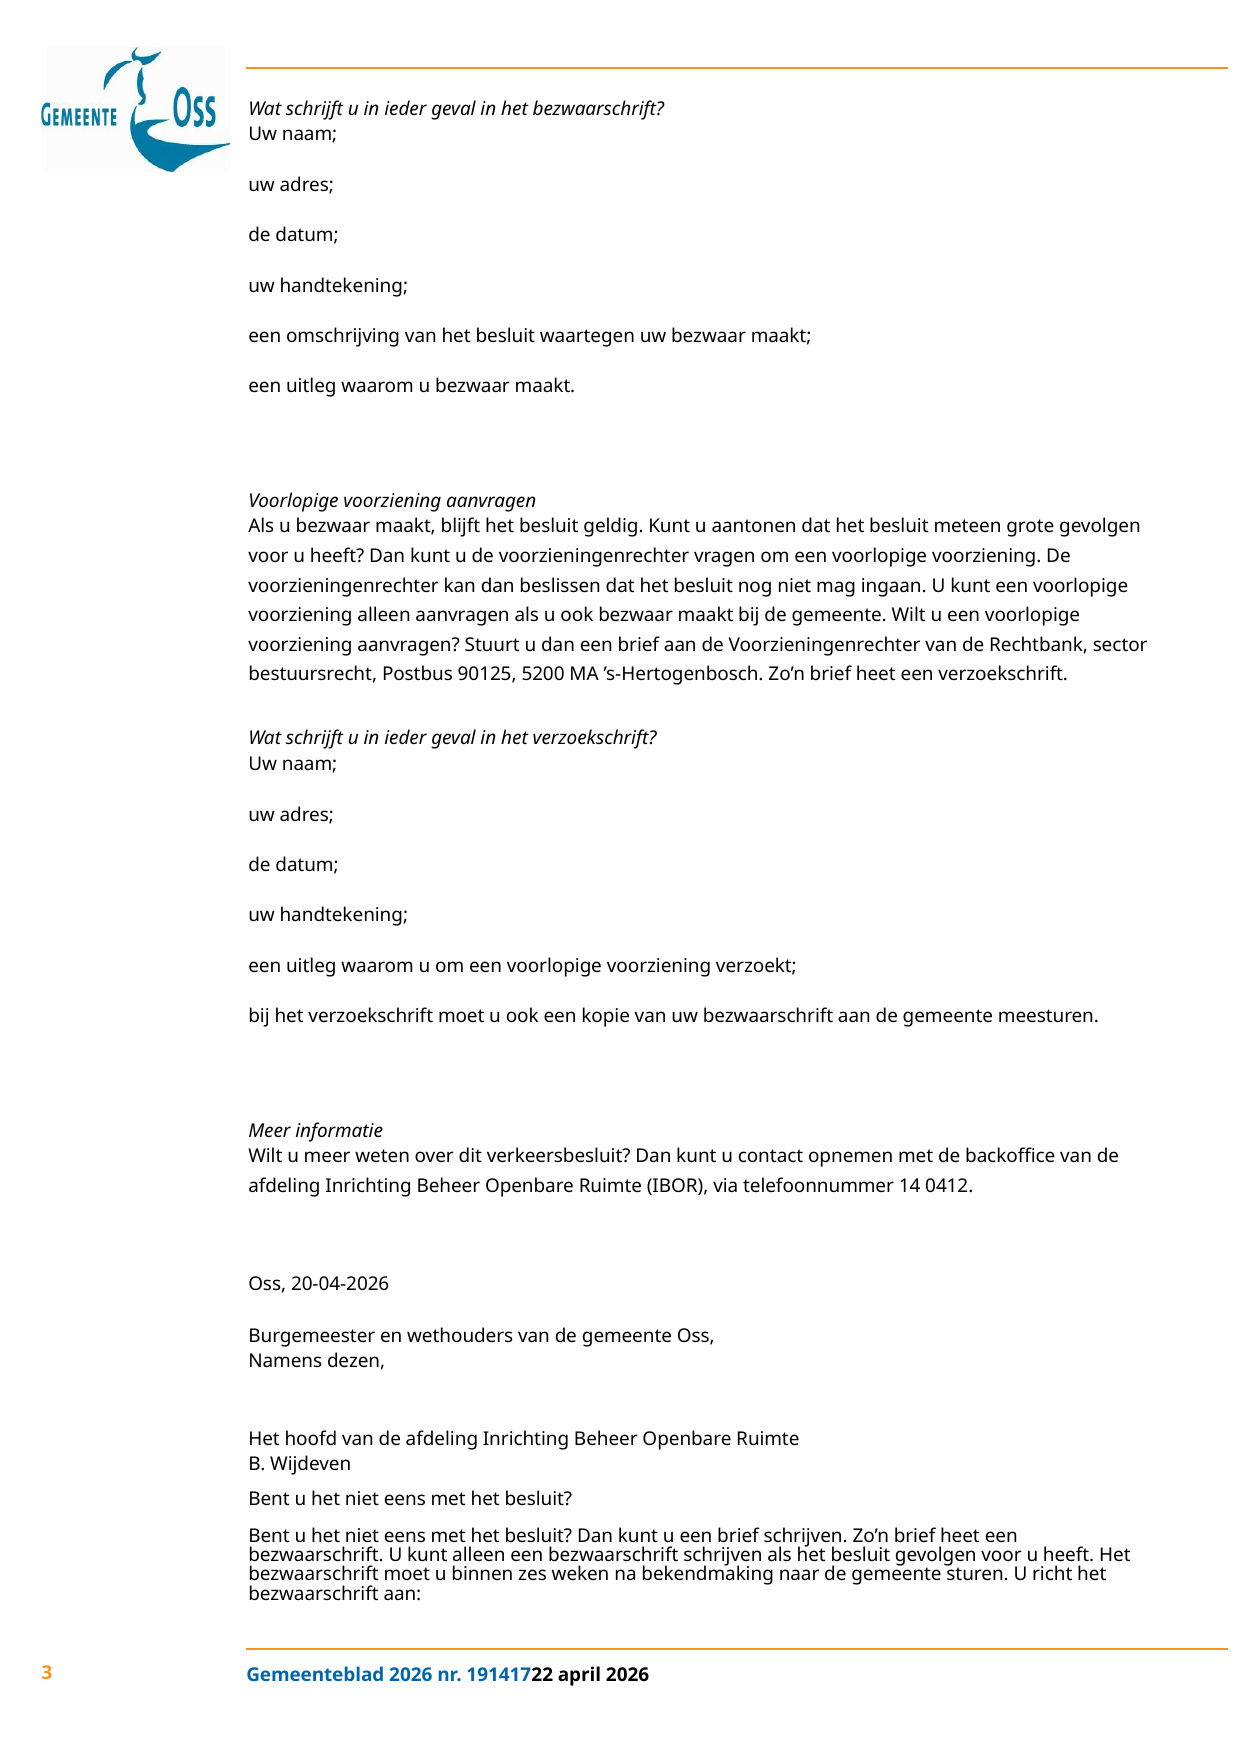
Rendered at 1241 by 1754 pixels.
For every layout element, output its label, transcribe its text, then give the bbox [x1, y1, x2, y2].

text Oss, 20-04-2026 [248, 1270, 1152, 1296]
text Wilt u meer weten over dit verkeersbesluit? Dan kunt u contact opnemen met de backoffice van de afdeling Inrichting Beheer Openbare Ruimte (IBOR), via telefoonnummer 14 0412. [248, 1142, 1152, 1198]
text uw adres; [248, 801, 1152, 826]
text B. Wijdeven [248, 1450, 1152, 1476]
text de datum; [248, 221, 1152, 247]
text een uitleg waarom u bezwaar maakt. [248, 373, 1152, 398]
text uw adres; [248, 171, 1152, 197]
text Namens dezen, [248, 1347, 1152, 1373]
text Bent u het niet eens met het besluit? Dan kunt u een brief schrijven. Zo’n brief heet een bezwaarschrift. U kunt alleen een bezwaarschrift schrijven als het besluit gevolgen voor u heeft. Het bezwaarschrift moet u binnen zes weken na bekendmaking naar de gemeente sturen. U richt het bezwaarschrift aan: [248, 1527, 1152, 1604]
text Uw naam; [248, 750, 1152, 776]
text Voorlopige voorziening aanvragen [248, 487, 1152, 513]
text Bent u het niet eens met het besluit? [248, 1490, 1152, 1509]
text een uitleg waarom u om een voorlopige voorziening verzoekt; [248, 952, 1152, 978]
text uw handtekening; [248, 272, 1152, 297]
text een omschrijving van het besluit waartegen uw bezwaar maakt; [248, 322, 1152, 348]
picture [41, 47, 231, 172]
text Burgemeester en wethouders van de gemeente Oss, [248, 1322, 1152, 1347]
text Wat schrijft u in ieder geval in het verzoekschrift? [248, 724, 1152, 750]
text Uw naam; [248, 121, 1152, 146]
text uw handtekening; [248, 902, 1152, 927]
text Het hoofd van de afdeling Inrichting Beheer Openbare Ruimte [248, 1425, 1152, 1450]
text Meer informatie [248, 1117, 1152, 1142]
text de datum; [248, 851, 1152, 877]
text Als u bezwaar maakt, blijft het besluit geldig. Kunt u aantonen dat het besluit meteen grote gevolgen voor u heeft? Dan kunt u de voorzieningenrechter vragen om een voorlopige voorziening. De voorzieningenrechter kan dan beslissen dat het besluit nog niet mag ingaan. U kunt een voorlopige voorziening alleen aanvragen als u ook bezwaar maakt bij de gemeente. Wilt u een voorlopige voorziening aanvragen? Stuurt u dan een brief aan de Voorzieningenrechter van de Rechtbank, sector bestuursrecht, Postbus 90125, 5200 MA ’s-Hertogenbosch. Zo’n brief heet een verzoekschrift. [248, 513, 1152, 686]
text bij het verzoekschrift moet u ook een kopie van uw bezwaarschrift aan de gemeente meesturen. [248, 1002, 1152, 1028]
text Wat schrijft u in ieder geval in het bezwaarschrift? [248, 95, 1152, 121]
